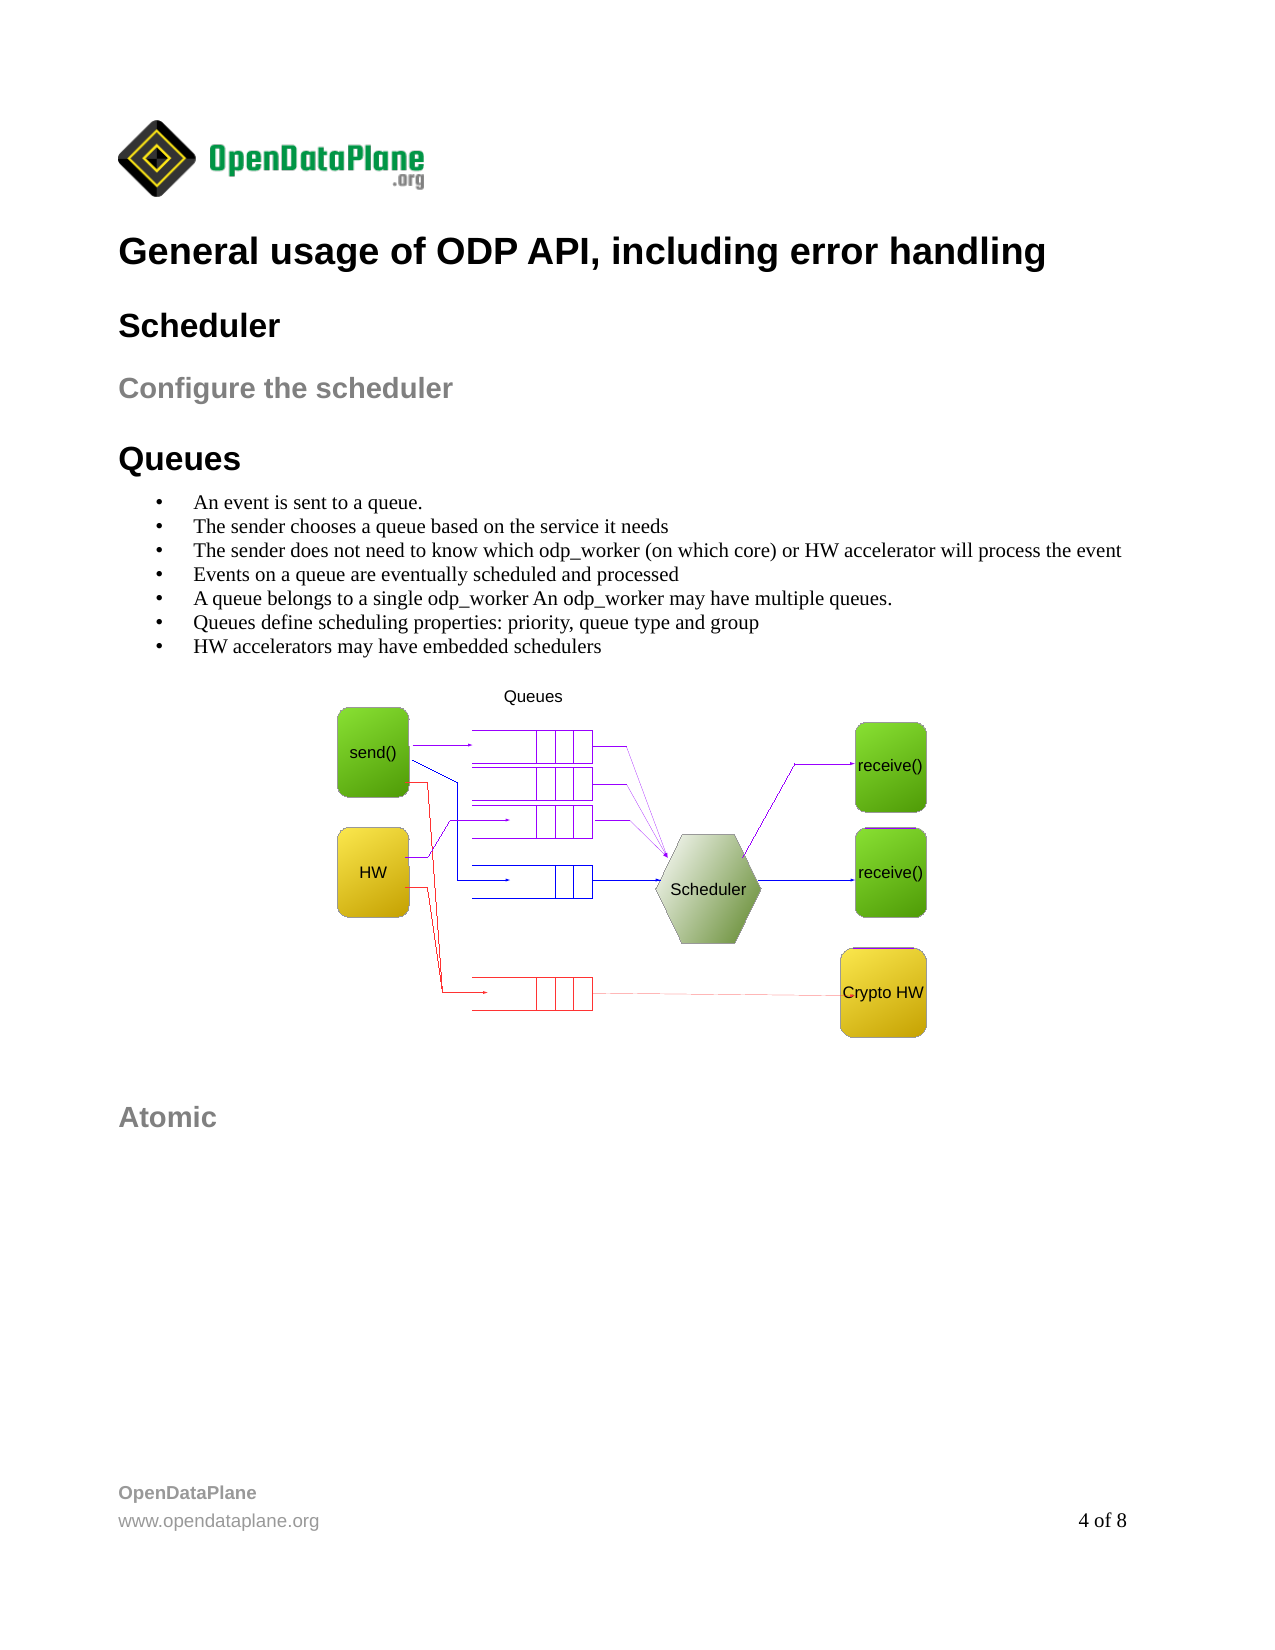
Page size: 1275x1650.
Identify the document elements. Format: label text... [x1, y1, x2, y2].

subtitle Scheduler [118, 306, 1157, 344]
list The sender does not need to know which odp_worker (on which core) or HW accelerator will process the event [156, 538, 1157, 562]
subtitle Configure the scheduler [118, 372, 1157, 405]
subtitle General usage of ODP API, including error handling [118, 229, 1157, 272]
list Queues define scheduling properties: priority, queue type and group [156, 610, 1157, 634]
list Events on a queue are eventually scheduled and processed [156, 562, 1157, 586]
list An event is sent to a queue. [156, 489, 1157, 514]
subtitle Queues [118, 438, 1157, 477]
list The sender chooses a queue based on the service it needs [156, 514, 1157, 538]
subtitle Atomic [118, 1101, 1157, 1134]
list HW accelerators may have embedded schedulers [156, 634, 1157, 658]
picture [118, 118, 425, 200]
list A queue belongs to a single odp_worker An odp_worker may have multiple queues. [156, 586, 1157, 610]
